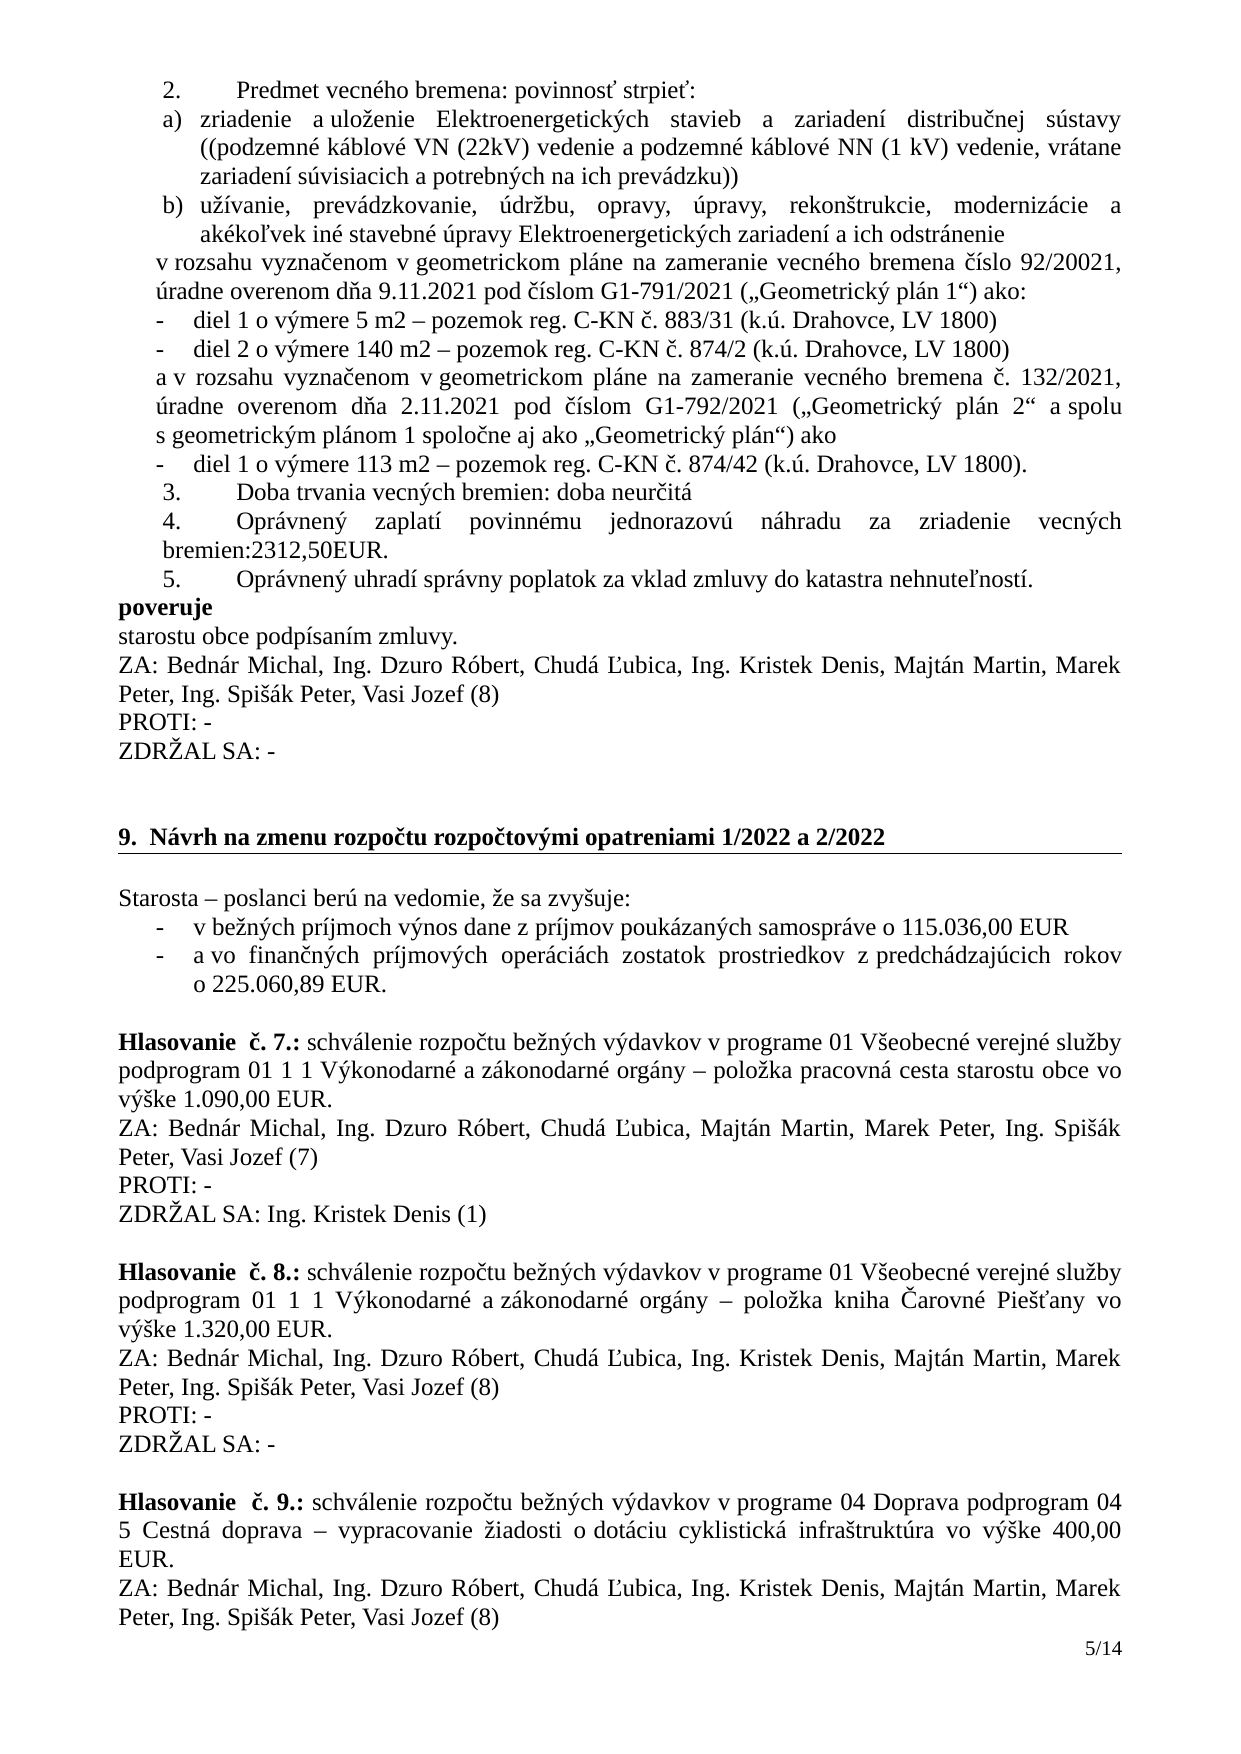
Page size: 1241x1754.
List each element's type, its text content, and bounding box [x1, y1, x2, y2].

text ZDRŽAL SA: - [118, 1429, 1122, 1458]
text Hlasovanie č. 9.: schválenie rozpočtu bežných výdavkov v programe 04 Doprava podprogram 04 5 Cestná doprava – vypracovanie žiadosti o dotáciu cyklistická infraštruktúra vo výške 400,00 EUR. [118, 1487, 1122, 1573]
text ZDRŽAL SA: - [118, 736, 1122, 765]
list a vo finančných príjmových operáciách zostatok prostriedkov z predchádzajúcich rokov o 225.060,89 EUR. [156, 941, 1122, 998]
list zriadenie a uloženie Elektroenergetických stavieb a zariadení distribučnej sústavy ((podzemné káblové VN (22kV) vedenie a podzemné káblové NN (1 kV) vedenie, vrátane zariadení súvisiacich a potrebných na ich prevádzku)) [162, 104, 1122, 190]
list užívanie, prevádzkovanie, údržbu, opravy, úpravy, rekonštrukcie, modernizácie a akékoľvek iné stavebné úpravy Elektroenergetických zariadení a ich odstránenie [162, 190, 1122, 247]
text starostu obce podpísaním zmluvy. [118, 621, 1122, 650]
list Oprávnený uhradí správny poplatok za vklad zmluvy do katastra nehnuteľností. [162, 564, 1122, 592]
text poveruje [118, 592, 1122, 621]
text ZDRŽAL SA: Ing. Kristek Denis (1) [118, 1199, 1122, 1228]
list Doba trvania vecných bremien: doba neurčitá [162, 477, 1122, 506]
list diel 1 o výmere 113 m2 – pozemok reg. C-KN č. 874/42 (k.ú. Drahovce, LV 1800). [156, 449, 1122, 477]
text PROTI: - [118, 1401, 1122, 1429]
text Hlasovanie č. 8.: schválenie rozpočtu bežných výdavkov v programe 01 Všeobecné verejné služby podprogram 01 1 1 Výkonodarné a zákonodarné orgány – položka kniha Čarovné Piešťany vo výške 1.320,00 EUR. [118, 1257, 1122, 1343]
text Hlasovanie č. 7.: schválenie rozpočtu bežných výdavkov v programe 01 Všeobecné verejné služby podprogram 01 1 1 Výkonodarné a zákonodarné orgány – položka pracovná cesta starostu obce vo výške 1.090,00 EUR. [118, 1027, 1122, 1113]
list v bežných príjmoch výnos dane z príjmov poukázaných samospráve o 115.036,00 EUR [156, 912, 1122, 941]
text PROTI: - [118, 707, 1122, 736]
text v rozsahu vyznačenom v geometrickom pláne na zameranie vecného bremena číslo 92/20021, úradne overenom dňa 9.11.2021 pod číslom G1-791/2021 („Geometrický plán 1“) ako: [156, 247, 1122, 305]
list Oprávnený zaplatí povinnému jednorazovú náhradu za zriadenie vecných bremien:2312,50EUR. [162, 506, 1122, 564]
text 9. Návrh na zmenu rozpočtu rozpočtovými opatreniami 1/2022 a 2/2022 [118, 822, 1122, 853]
text ZA: Bednár Michal, Ing. Dzuro Róbert, Chudá Ľubica, Ing. Kristek Denis, Majtán Martin, Marek Peter, Ing. Spišák Peter, Vasi Jozef (8) [118, 1343, 1122, 1401]
list diel 2 o výmere 140 m2 – pozemok reg. C-KN č. 874/2 (k.ú. Drahovce, LV 1800) [156, 334, 1122, 362]
text Starosta – poslanci berú na vedomie, že sa zvyšuje: [118, 883, 1122, 912]
text a v rozsahu vyznačenom v geometrickom pláne na zameranie vecného bremena č. 132/2021, úradne overenom dňa 2.11.2021 pod číslom G1-792/2021 („Geometrický plán 2“ a spolu s geometrickým plánom 1 spoločne aj ako „Geometrický plán“) ako [156, 362, 1122, 449]
list Predmet vecného bremena: povinnosť strpieť: [162, 75, 1122, 104]
list diel 1 o výmere 5 m2 – pozemok reg. C-KN č. 883/31 (k.ú. Drahovce, LV 1800) [156, 305, 1122, 334]
text PROTI: - [118, 1171, 1122, 1199]
text ZA: Bednár Michal, Ing. Dzuro Róbert, Chudá Ľubica, Majtán Martin, Marek Peter, Ing. Spišák Peter, Vasi Jozef (7) [118, 1113, 1122, 1171]
text ZA: Bednár Michal, Ing. Dzuro Róbert, Chudá Ľubica, Ing. Kristek Denis, Majtán Martin, Marek Peter, Ing. Spišák Peter, Vasi Jozef (8) [118, 1573, 1122, 1631]
text ZA: Bednár Michal, Ing. Dzuro Róbert, Chudá Ľubica, Ing. Kristek Denis, Majtán Martin, Marek Peter, Ing. Spišák Peter, Vasi Jozef (8) [118, 650, 1122, 707]
